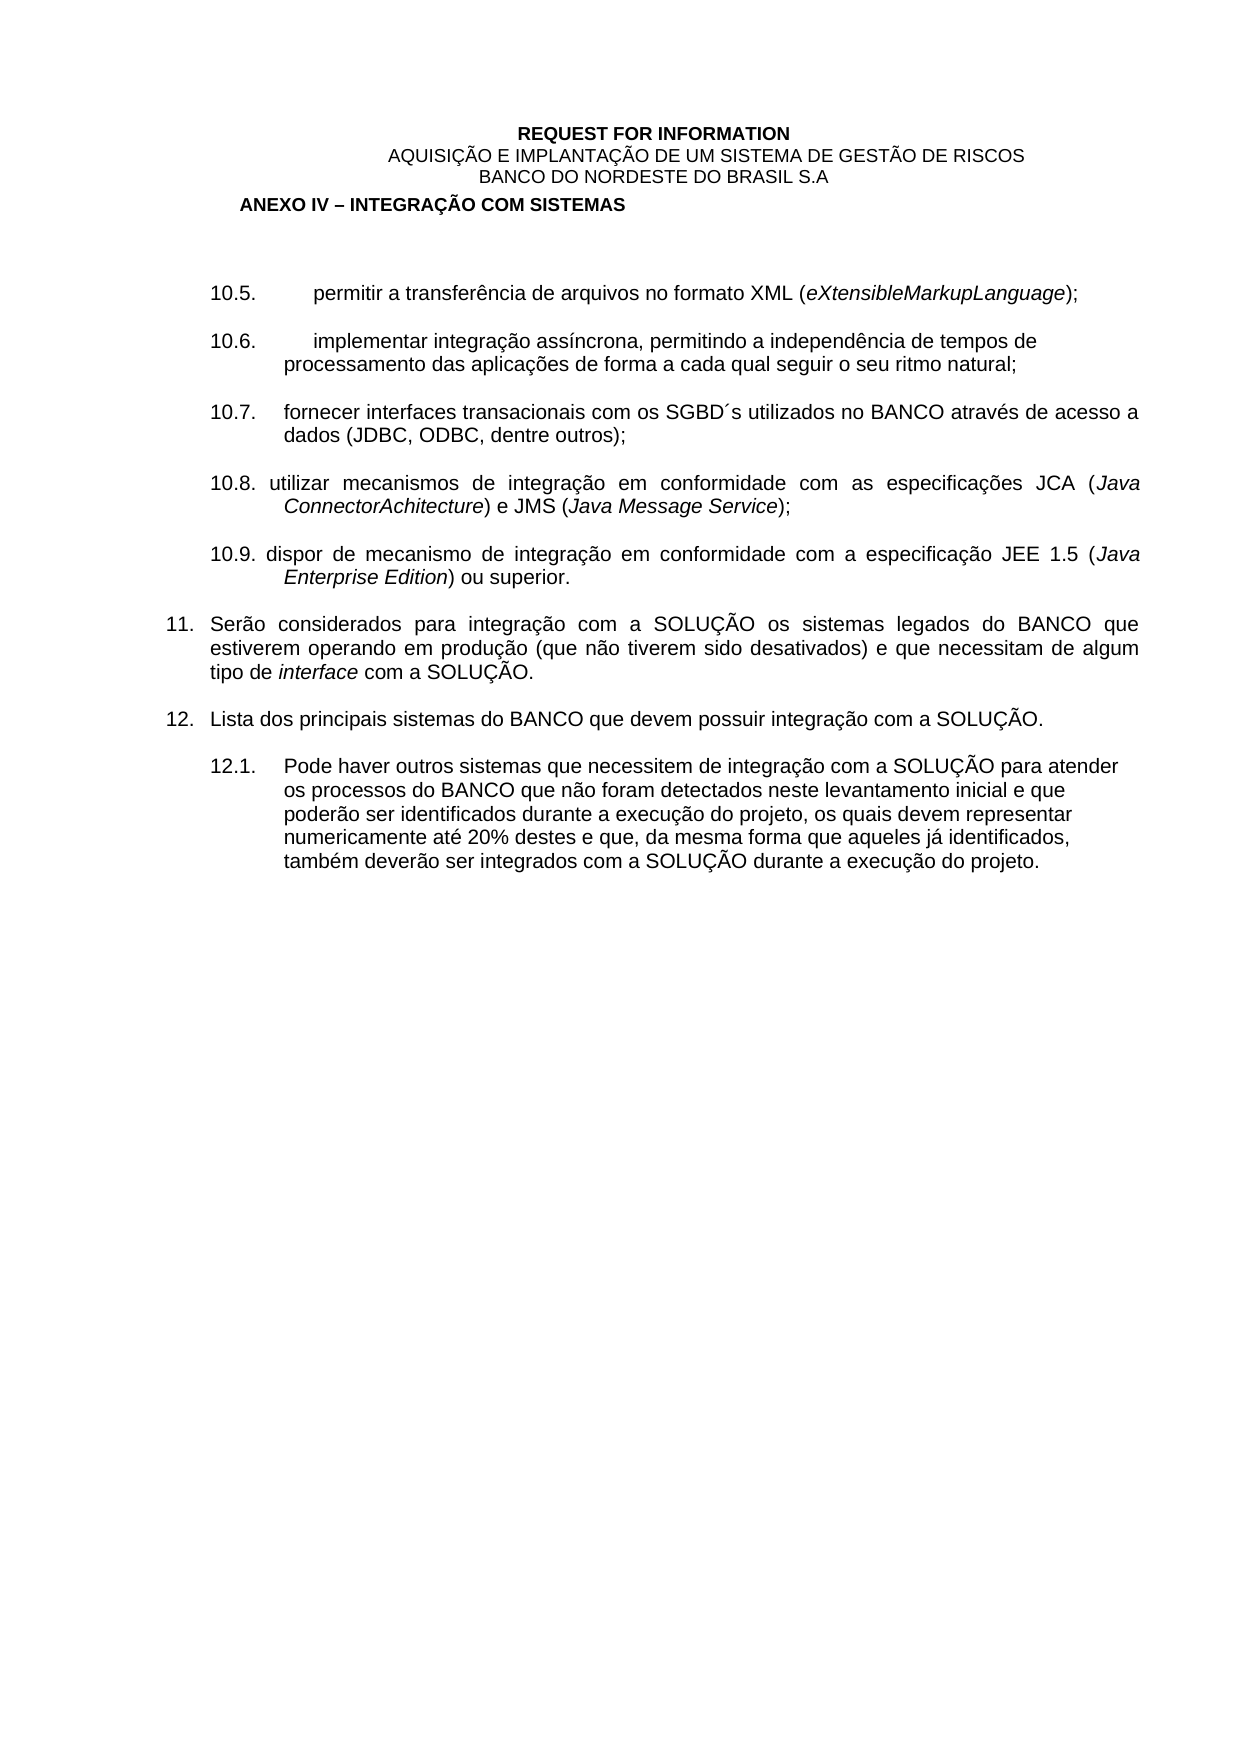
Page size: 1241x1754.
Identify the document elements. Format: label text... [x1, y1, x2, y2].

text 10.7. fornecer interfaces transacionais com os SGBD´s utilizados no BANCO através de acesso a dados (JDBC, ODBC, dentre outros); [210, 400, 1140, 447]
list Lista dos principais sistemas do BANCO que devem possuir integração com a SOLUÇÃO. [166, 708, 1140, 731]
text BANCO DO NORDESTE DO BRASIL S.A [166, 166, 1142, 188]
text 10.8. utilizar mecanismos de integração em conformidade com as especificações JCA (Java ConnectorAchitecture) e JMS (Java Message Service); [210, 471, 1140, 518]
text 10.6. implementar integração assíncrona, permitindo a independência de tempos de [210, 329, 1140, 353]
text REQUEST FOR INFORMATION [166, 123, 1142, 144]
text 10.9. dispor de mecanismo de integração em conformidade com a especificação JEE 1.5 (Java Enterprise Edition) ou superior. [210, 542, 1140, 589]
list Pode haver outros sistemas que necessitem de integração com a SOLUÇÃO para atender os processos do BANCO que não foram detectados neste levantamento inicial e que poderão ser identificados durante a execução do projeto, os quais devem representar numericamente até 20% destes e que, da mesma forma que aqueles já identificados, também deverão ser integrados com a SOLUÇÃO durante a execução do projeto. [210, 755, 1140, 873]
subtitle ANEXO IV – INTEGRAÇÃO COM SISTEMAS [164, 188, 1142, 216]
list Serão considerados para integração com a SOLUÇÃO os sistemas legados do BANCO que estiverem operando em produção (que não tiverem sido desativados) e que necessitam de algum tipo de interface com a SOLUÇÃO. [166, 613, 1140, 684]
text 10.5. permitir a transferência de arquivos no formato XML (eXtensibleMarkupLanguage); [210, 282, 1140, 306]
text processamento das aplicações de forma a cada qual seguir o seu ritmo natural; [283, 353, 1140, 376]
text AQUISIÇÃO E IMPLANTAÇÃO DE UM SISTEMA DE GESTÃO DE RISCOS [388, 144, 1142, 166]
